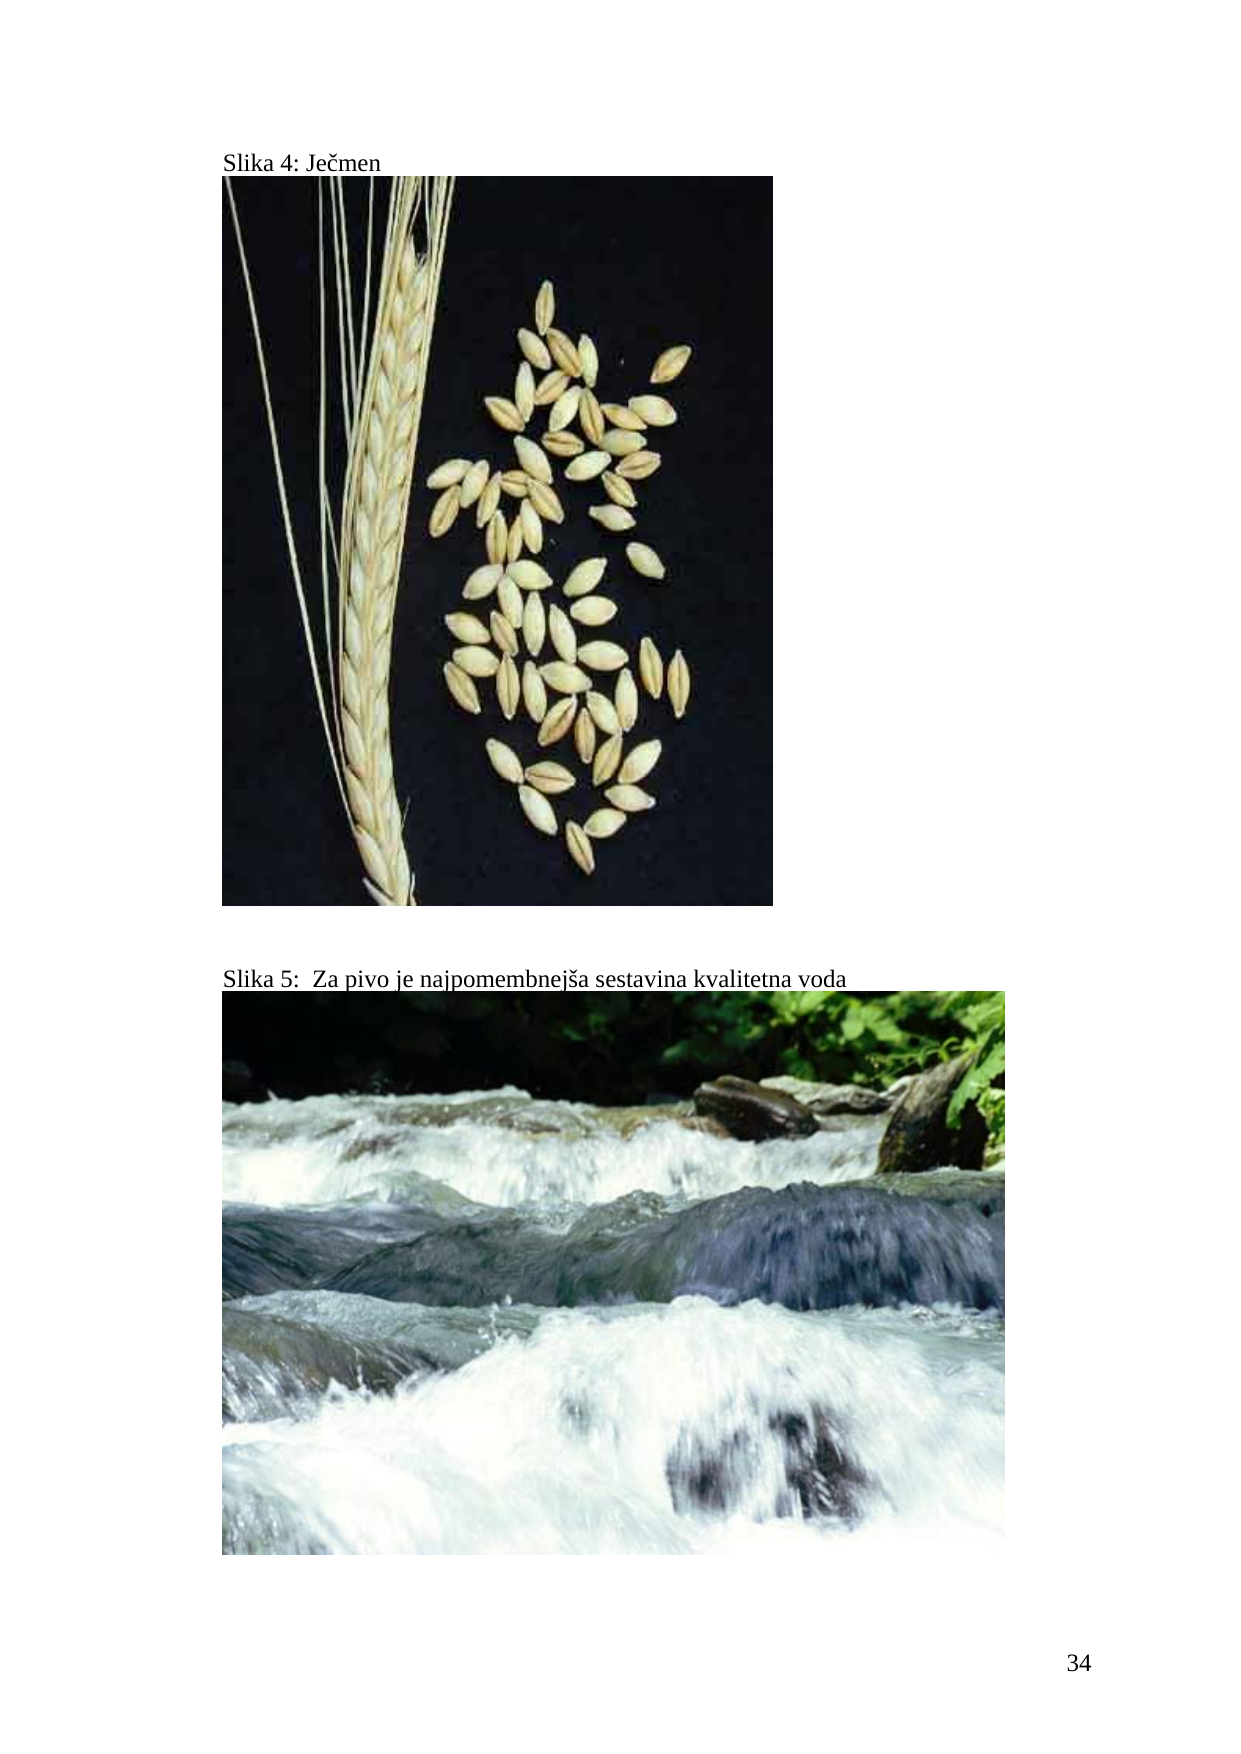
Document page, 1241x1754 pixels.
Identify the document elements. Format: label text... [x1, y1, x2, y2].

text Slika 5: Za pivo je najpomembnejša sestavina kvalitetna voda [223, 964, 1104, 992]
picture [222, 176, 773, 906]
picture [222, 991, 1005, 1555]
text Slika 4: Ječmen [223, 148, 1106, 176]
